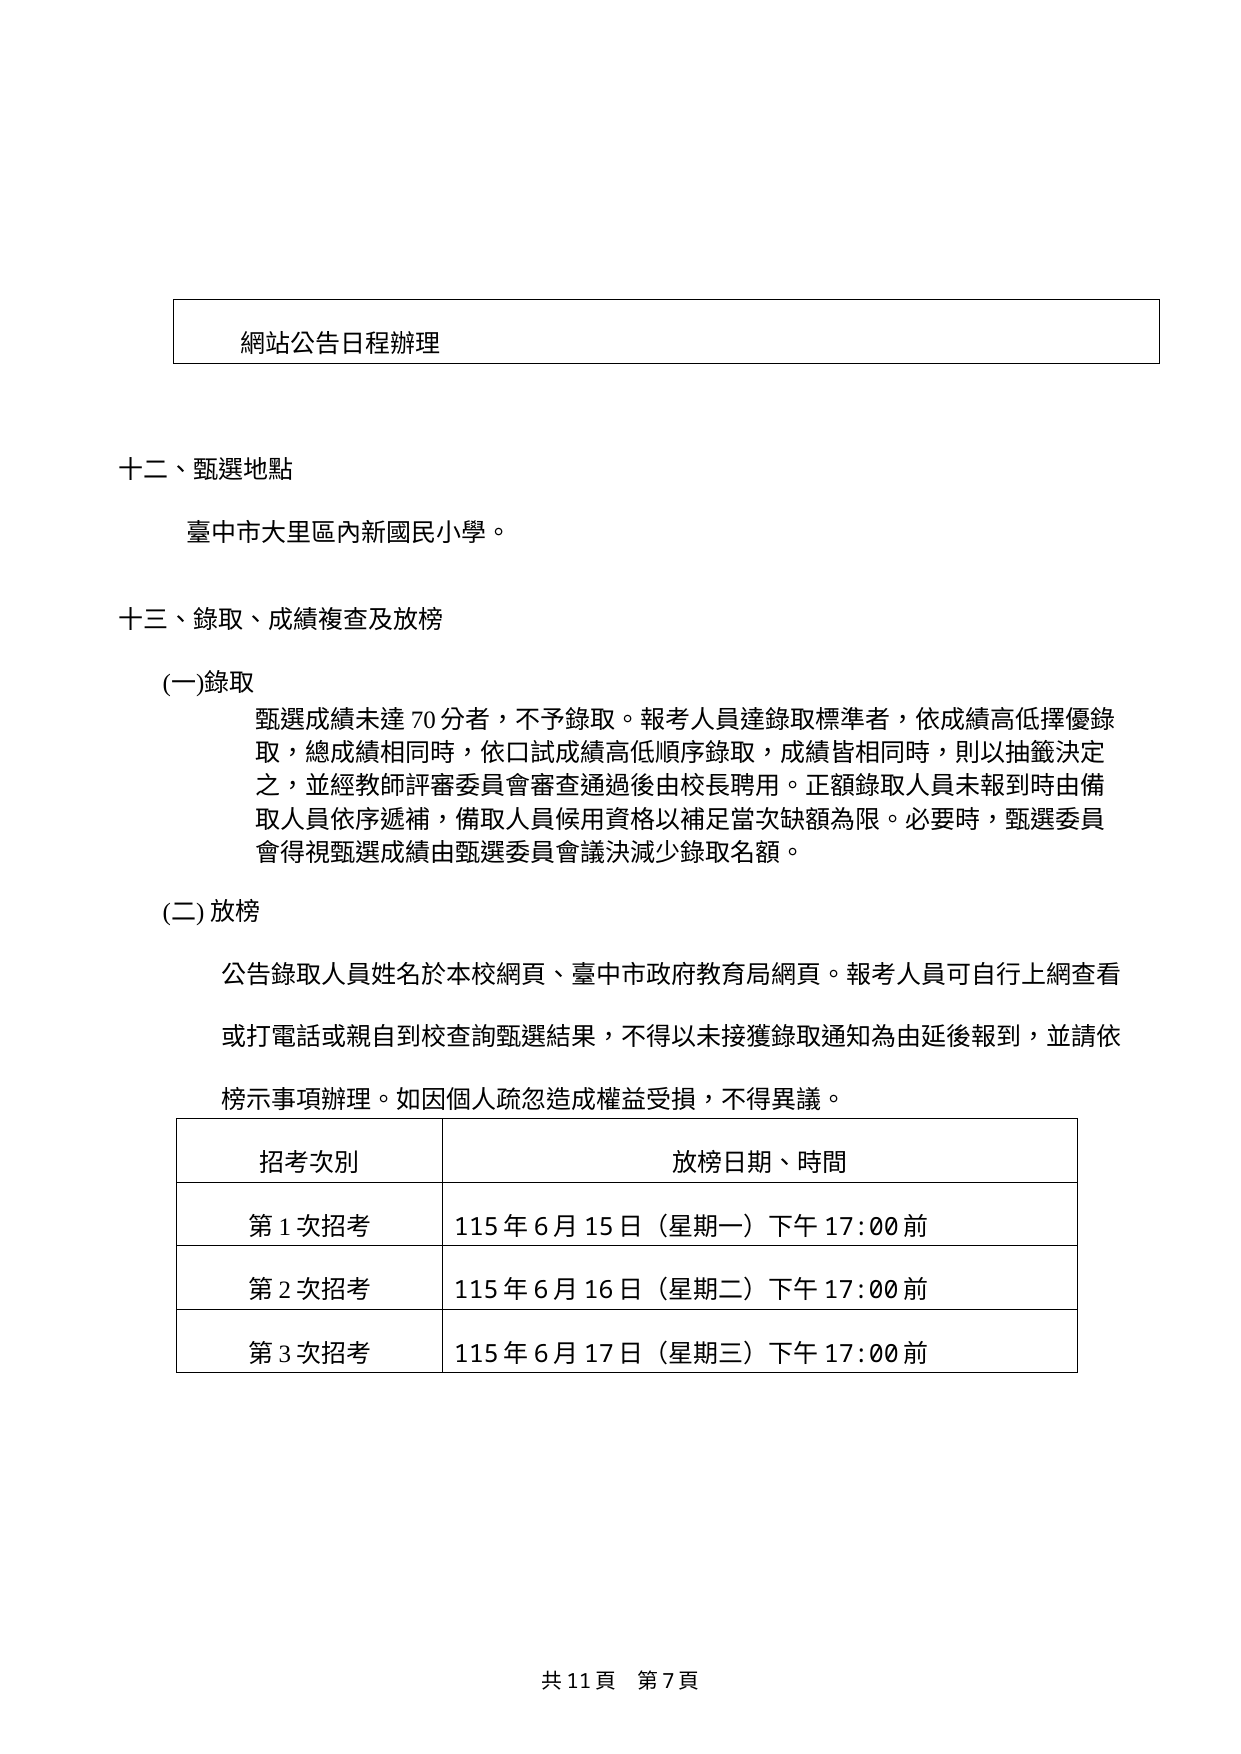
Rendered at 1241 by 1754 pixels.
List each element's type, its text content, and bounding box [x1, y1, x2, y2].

table_cell 第1次招考 [177, 1183, 442, 1245]
text 臺中市大里區內新國民小學。 [186, 489, 1122, 551]
text 甄選成績未達70分者，不予錄取。報考人員達錄取標準者，依成績高低擇優錄取，總成績相同時，依口試成績高低順序錄取，成績皆相同時，則以抽籤決定之，並經教師評審委員會審查通過後由校長聘用。正額錄取人員未報到時由備取人員依序遞補，備取人員候用資格以補足當次缺額為限。必要時，甄選委員會得視甄選成績由甄選委員會議決減少錄取名額。 [256, 701, 1122, 868]
table_header 招考次別 [177, 1119, 442, 1182]
text 十二、甄選地點 [118, 426, 1122, 489]
table_cell 第3次招考 [177, 1310, 442, 1372]
text (一)錄取 [162, 639, 1122, 701]
table_header 放榜日期、時間 [443, 1119, 1077, 1182]
table_cell 網站公告日程辦理 [174, 300, 1159, 363]
table_cell 115年6月17日（星期三）下午17:00前 [443, 1310, 1077, 1372]
text 公告錄取人員姓名於本校網頁、臺中市政府教育局網頁。報考人員可自行上網查看或打電話或親自到校查詢甄選結果，不得以未接獲錄取通知為由延後報到，並請依榜示事項辦理。如因個人疏忽造成權益受損，不得異議。 [222, 931, 1122, 1118]
table_cell 115年6月16日（星期二）下午17:00前 [443, 1246, 1077, 1309]
table_cell 115年6月15日（星期一）下午17:00前 [443, 1183, 1077, 1245]
text (二) 放榜 [162, 868, 1122, 931]
text 十三、錄取、成績複查及放榜 [118, 576, 1122, 639]
table_cell 第2次招考 [177, 1246, 442, 1309]
